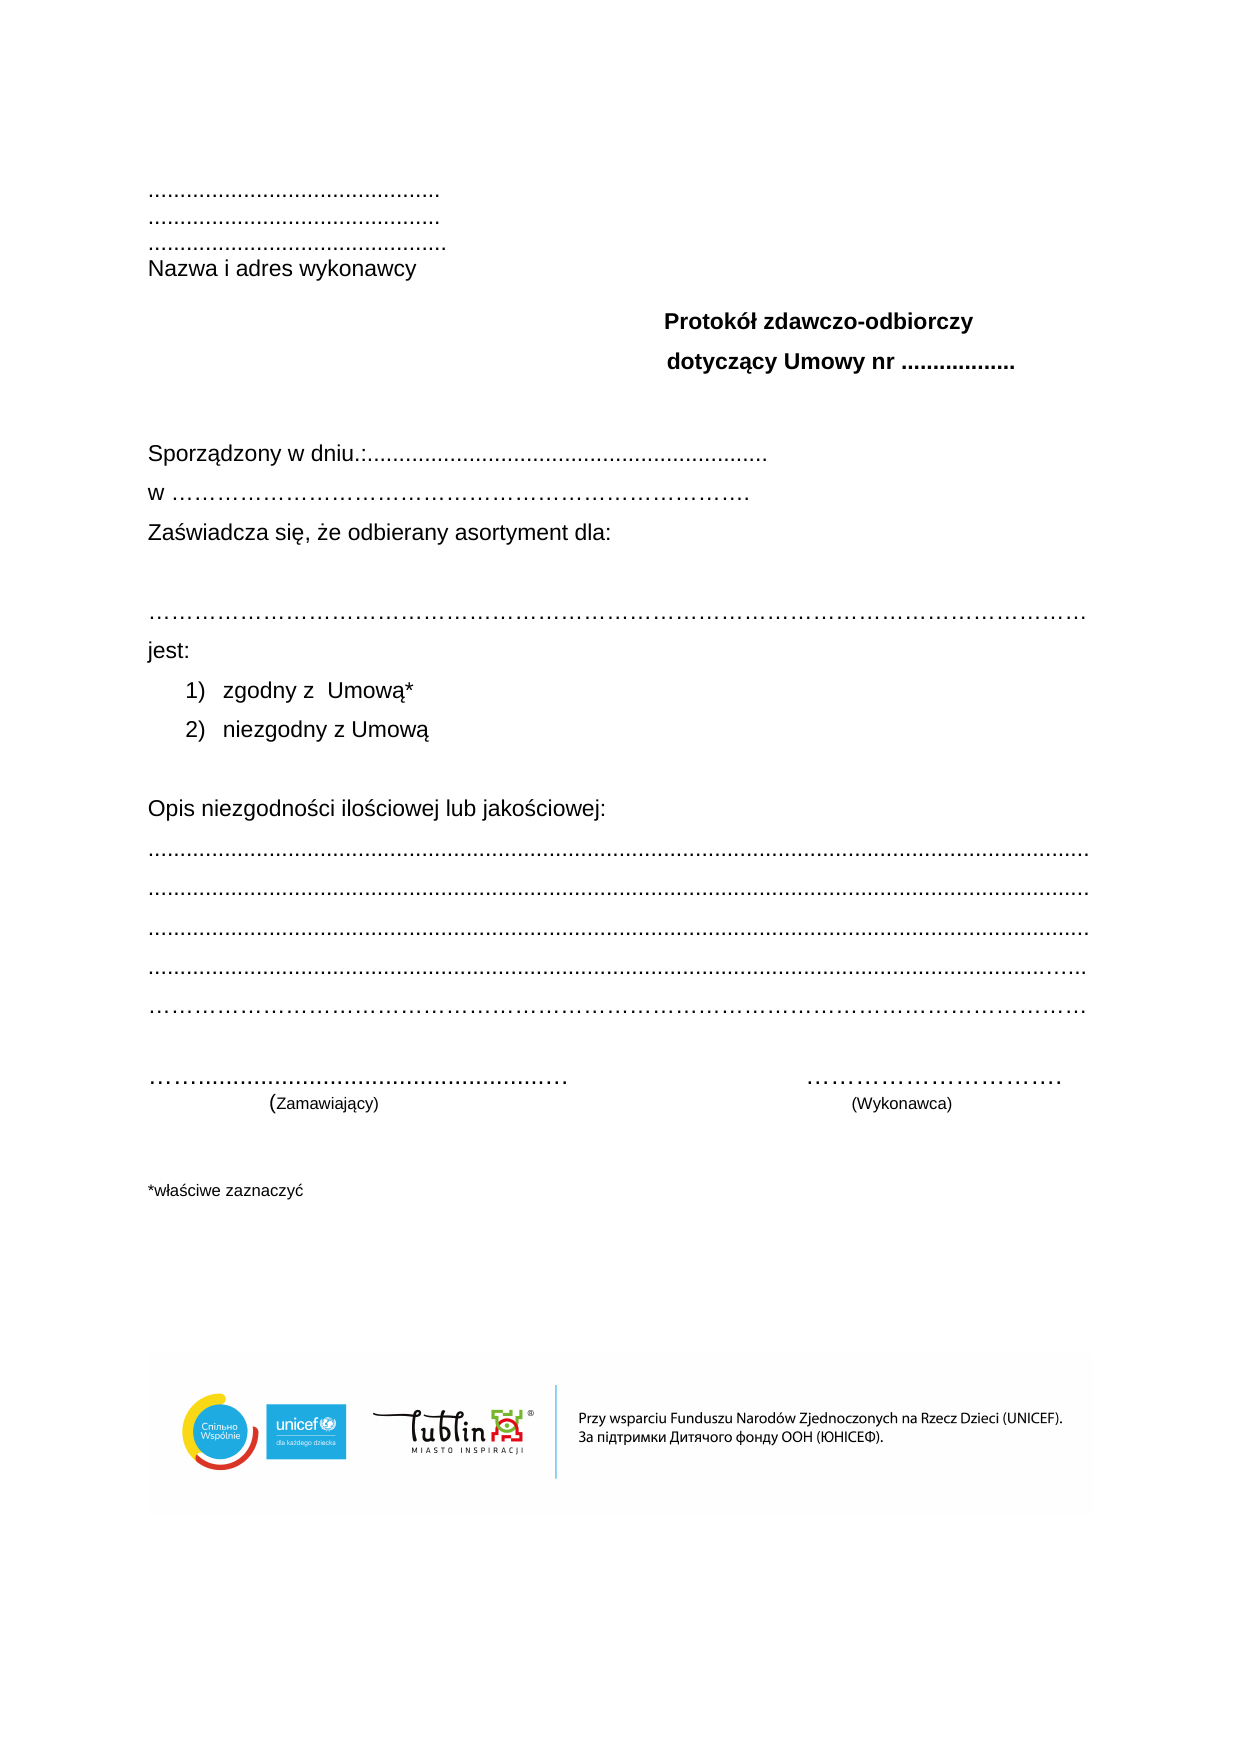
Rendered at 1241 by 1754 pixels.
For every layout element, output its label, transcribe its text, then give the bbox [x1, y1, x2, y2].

text dotyczący Umowy nr .................. [148, 348, 1093, 374]
text .............................................. [148, 203, 1093, 229]
text Sporządzony w dniu.:............................................................... [148, 440, 1093, 466]
text .........................................................................................................................................................................................................................................................................................................................................................................................................................................................................................................................................................................................................…...…………………………………………………………………………………………………………… [148, 834, 1093, 1019]
picture [147, 1353, 1093, 1515]
text ............................................... [148, 229, 1093, 255]
text w …………………………………………………………………. [148, 479, 1093, 506]
text Zaświadcza się, że odbierany asortyment dla: [148, 519, 1093, 545]
text (Zamawiający) (Wykonawca) [148, 1089, 1093, 1113]
text .............................................. [148, 176, 1093, 203]
text ……..................................................… …………………………. [148, 1061, 1093, 1089]
list niezgodny z Umową [185, 716, 1093, 742]
text Opis niezgodności ilościowej lub jakościowej: [148, 795, 1093, 821]
text Protokół zdawczo-odbiorczy [590, 308, 1093, 334]
text Nazwa i adres wykonawcy [148, 255, 1093, 282]
text *właściwe zaznaczyć [148, 1181, 1093, 1200]
text …………………………………………………………………………………………………………… [148, 598, 1093, 624]
list zgodny z Umową* [185, 677, 1093, 703]
text jest: [148, 637, 1093, 663]
